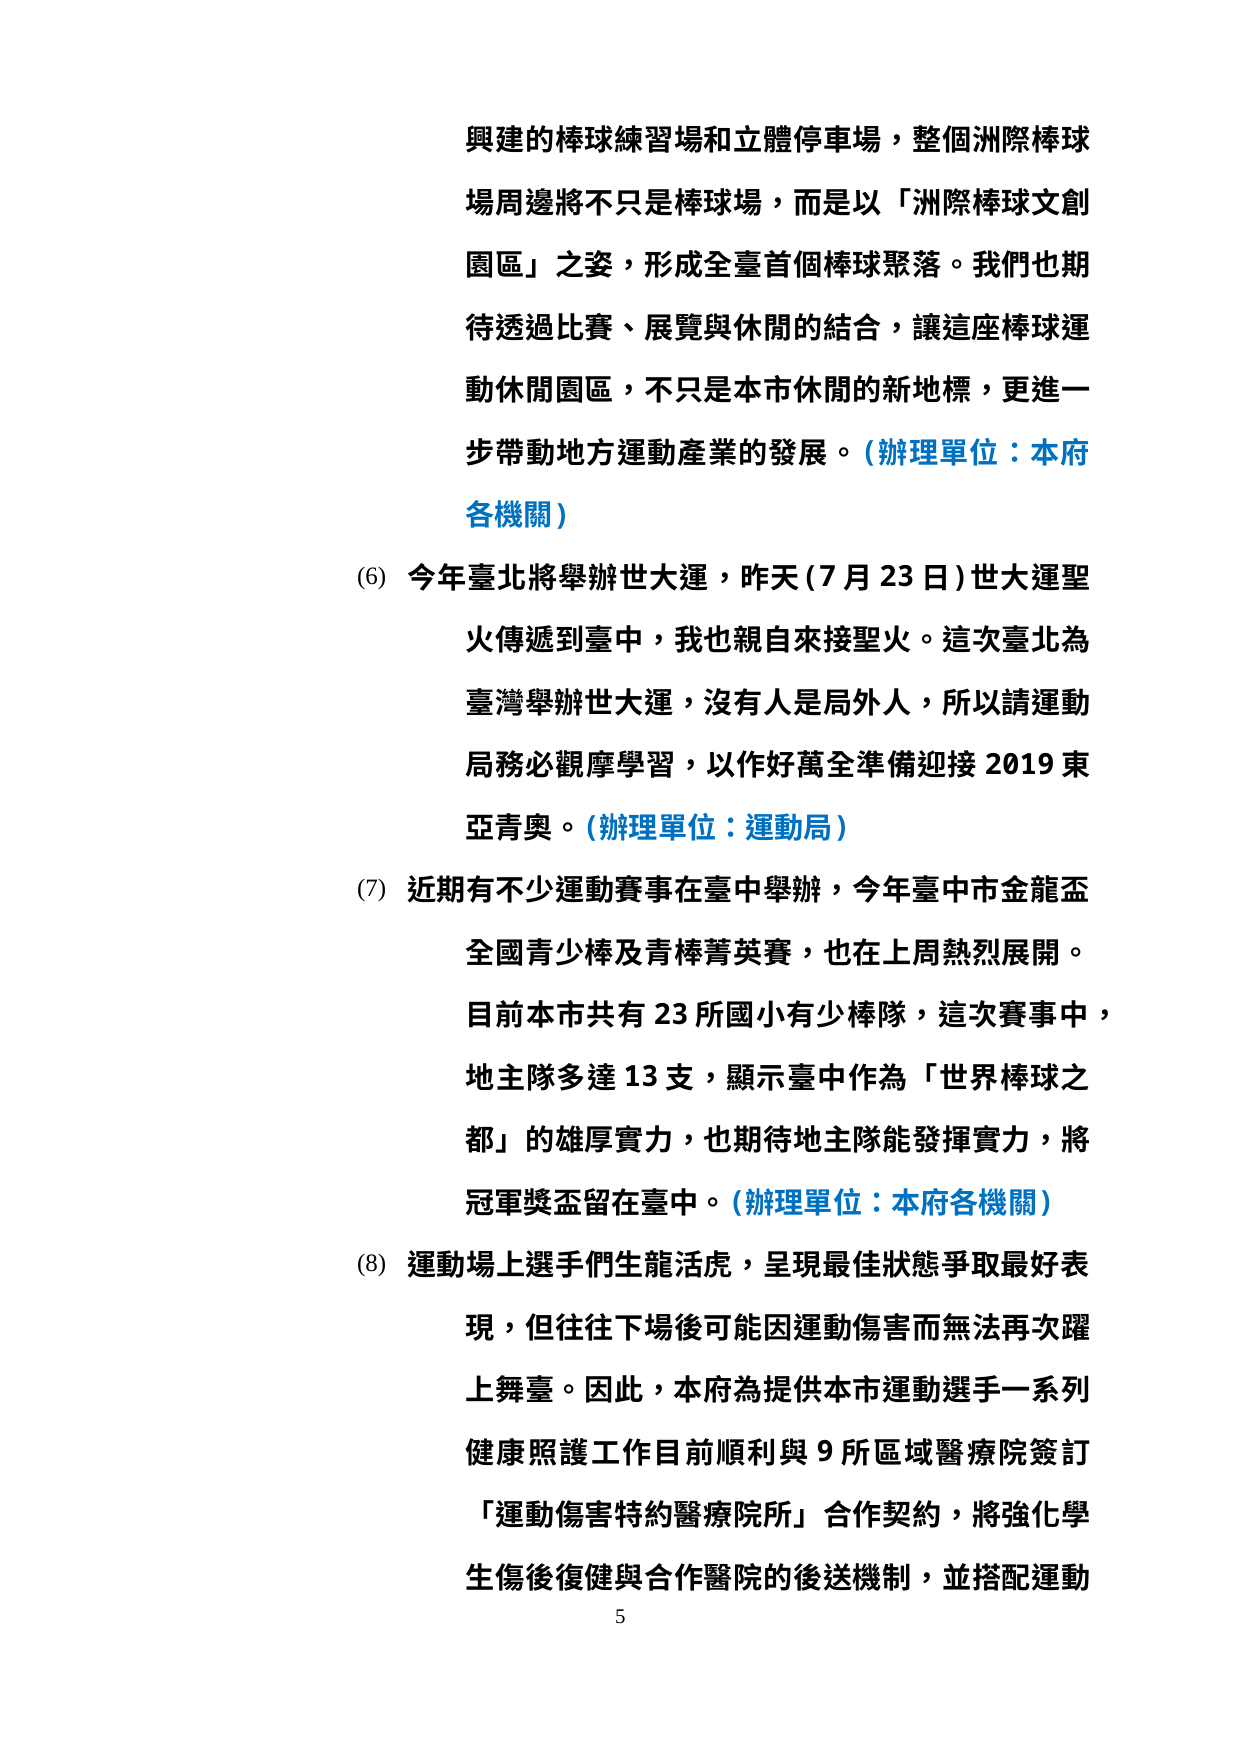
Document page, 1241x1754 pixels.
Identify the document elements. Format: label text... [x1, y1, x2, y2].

list 今年臺北將舉辦世大運，昨天(7月23日)世大運聖火傳遞到臺中，我也親自來接聖火。這次臺北為臺灣舉辦世大運，沒有人是局外人，所以請運動局務必觀摩學習，以作好萬全準備迎接2019東亞青奧。(辦理單位：運動局) [357, 534, 1090, 846]
list 一直以來，我們致力打造棒球城市，除了積極推廣棒球運動，各項運動硬體設施也陸續興建中。位在臺中洲際棒球場旁的迷你蛋，在新團隊「好運來」進駐，斥資3億元連同周邊重新整頓建設後，已經成功蛻變為「多功能運動中心」，並於昨天正式開幕營運。它也可以是展演空間，用以舉辦音樂會、演唱會等藝文表演，甚至是國際大型會議，成功串連周邊洲際棒球場、臺中棒球故事館、棒球專賣店以及假日市集。此外，搭配後續規劃興建的棒球練習場和立體停車場，整個洲際棒球場周邊將不只是棒球場，而是以「洲際棒球文創園區」之姿，形成全臺首個棒球聚落。我們也期待透過比賽、展覽與休閒的結合，讓這座棒球運動休閒園區，不只是本市休閒的新地標，更進一步帶動地方運動產業的發展。(辦理單位：本府各機關) [357, 96, 1090, 534]
list 運動場上選手們生龍活虎，呈現最佳狀態爭取最好表現，但往往下場後可能因運動傷害而無法再次躍上舞臺。因此，本府為提供本市運動選手一系列健康照護工作目前順利與9所區域醫療院簽訂「運動傷害特約醫療院所」合作契約，將強化學生傷後復健與合作醫院的後送機制，並搭配運動 [357, 1221, 1090, 1596]
list 近期有不少運動賽事在臺中舉辦，今年臺中市金龍盃全國青少棒及青棒菁英賽，也在上周熱烈展開。目前本市共有23所國小有少棒隊，這次賽事中，地主隊多達13支，顯示臺中作為「世界棒球之都」的雄厚實力，也期待地主隊能發揮實力，將冠軍獎盃留在臺中。(辦理單位：本府各機關) [357, 846, 1090, 1221]
